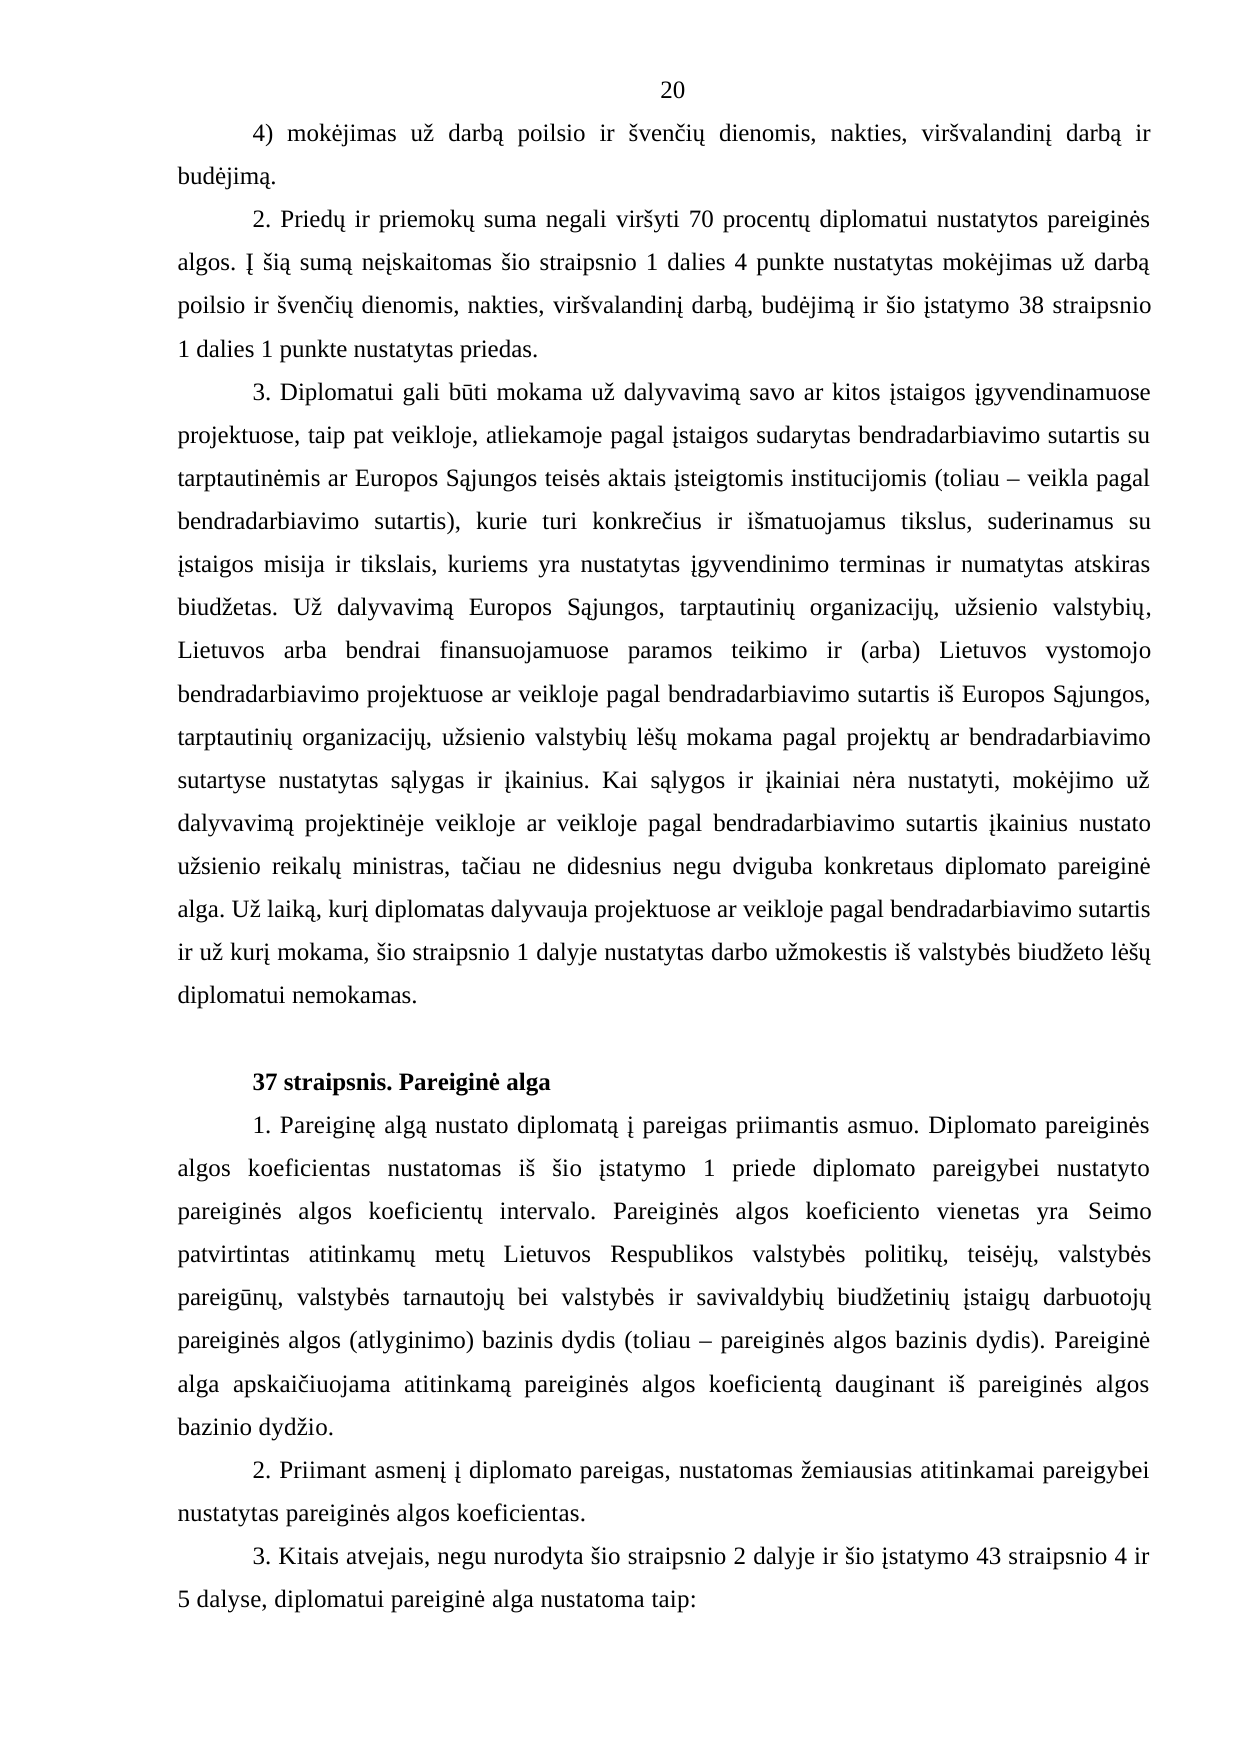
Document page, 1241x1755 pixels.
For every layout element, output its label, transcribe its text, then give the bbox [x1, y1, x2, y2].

text 3. Diplomatui gali būti mokama už dalyvavimą savo ar kitos įstaigos įgyvendinamuose projektuose, taip pat veikloje, atliekamoje pagal įstaigos sudarytas bendradarbiavimo sutartis su tarptautinėmis ar Europos Sąjungos teisės aktais įsteigtomis institucijomis (toliau – veikla pagal bendradarbiavimo sutartis), kurie turi konkrečius ir išmatuojamus tikslus, suderinamus su įstaigos misija ir tikslais, kuriems yra nustatytas įgyvendinimo terminas ir numatytas atskiras biudžetas. Už dalyvavimą Europos Sąjungos, tarptautinių organizacijų, užsienio valstybių, Lietuvos arba bendrai finansuojamuose paramos teikimo ir (arba) Lietuvos vystomojo bendradarbiavimo projektuose ar veikloje pagal bendradarbiavimo sutartis iš Europos Sąjungos, tarptautinių organizacijų, užsienio valstybių lėšų mokama pagal projektų ar bendradarbiavimo sutartyse nustatytas sąlygas ir įkainius. Kai sąlygos ir įkainiai nėra nustatyti, mokėjimo už dalyvavimą projektinėje veikloje ar veikloje pagal bendradarbiavimo sutartis įkainius nustato užsienio reikalų ministras, tačiau ne didesnius negu dviguba konkretaus diplomato pareiginė alga. Už laiką, kurį diplomatas dalyvauja projektuose ar veikloje pagal bendradarbiavimo sutartis ir už kurį mokama, šio straipsnio 1 dalyje nustatytas darbo užmokestis iš valstybės biudžeto lėšų diplomatui nemokamas. [177, 377, 1152, 1009]
text 1. Pareiginę algą nustato diplomatą į pareigas priimantis asmuo. Diplomato pareiginės algos koeficientas nustatomas iš šio įstatymo 1 priede diplomato pareigybei nustatyto pareiginės algos koeficientų intervalo. Pareiginės algos koeficiento vienetas yra Seimo patvirtintas atitinkamų metų Lietuvos Respublikos valstybės politikų, teisėjų, valstybės pareigūnų, valstybės tarnautojų bei valstybės ir savivaldybių biudžetinių įstaigų darbuotojų pareiginės algos (atlyginimo) bazinis dydis (toliau – pareiginės algos bazinis dydis). Pareiginė alga apskaičiuojama atitinkamą pareiginės algos koeficientą dauginant iš pareiginės algos bazinio dydžio. [177, 1110, 1152, 1441]
text 37 straipsnis. Pareiginė alga [177, 1067, 1152, 1096]
text 4) mokėjimas už darbą poilsio ir švenčių dienomis, nakties, viršvalandinį darbą ir budėjimą. [177, 118, 1152, 190]
text 2. Priedų ir priemokų suma negali viršyti 70 procentų diplomatui nustatytos pareiginės algos. Į šią sumą neįskaitomas šio straipsnio 1 dalies 4 punkte nustatytas mokėjimas už darbą poilsio ir švenčių dienomis, nakties, viršvalandinį darbą, budėjimą ir šio įstatymo 38 straipsnio 1 dalies 1 punkte nustatytas priedas. [177, 204, 1152, 362]
text 3. Kitais atvejais, negu nurodyta šio straipsnio 2 dalyje ir šio įstatymo 43 straipsnio 4 ir 5 dalyse, diplomatui pareiginė alga nustatoma taip: [177, 1541, 1152, 1613]
text 2. Priimant asmenį į diplomato pareigas, nustatomas žemiausias atitinkamai pareigybei nustatytas pareiginės algos koeficientas. [177, 1455, 1152, 1527]
